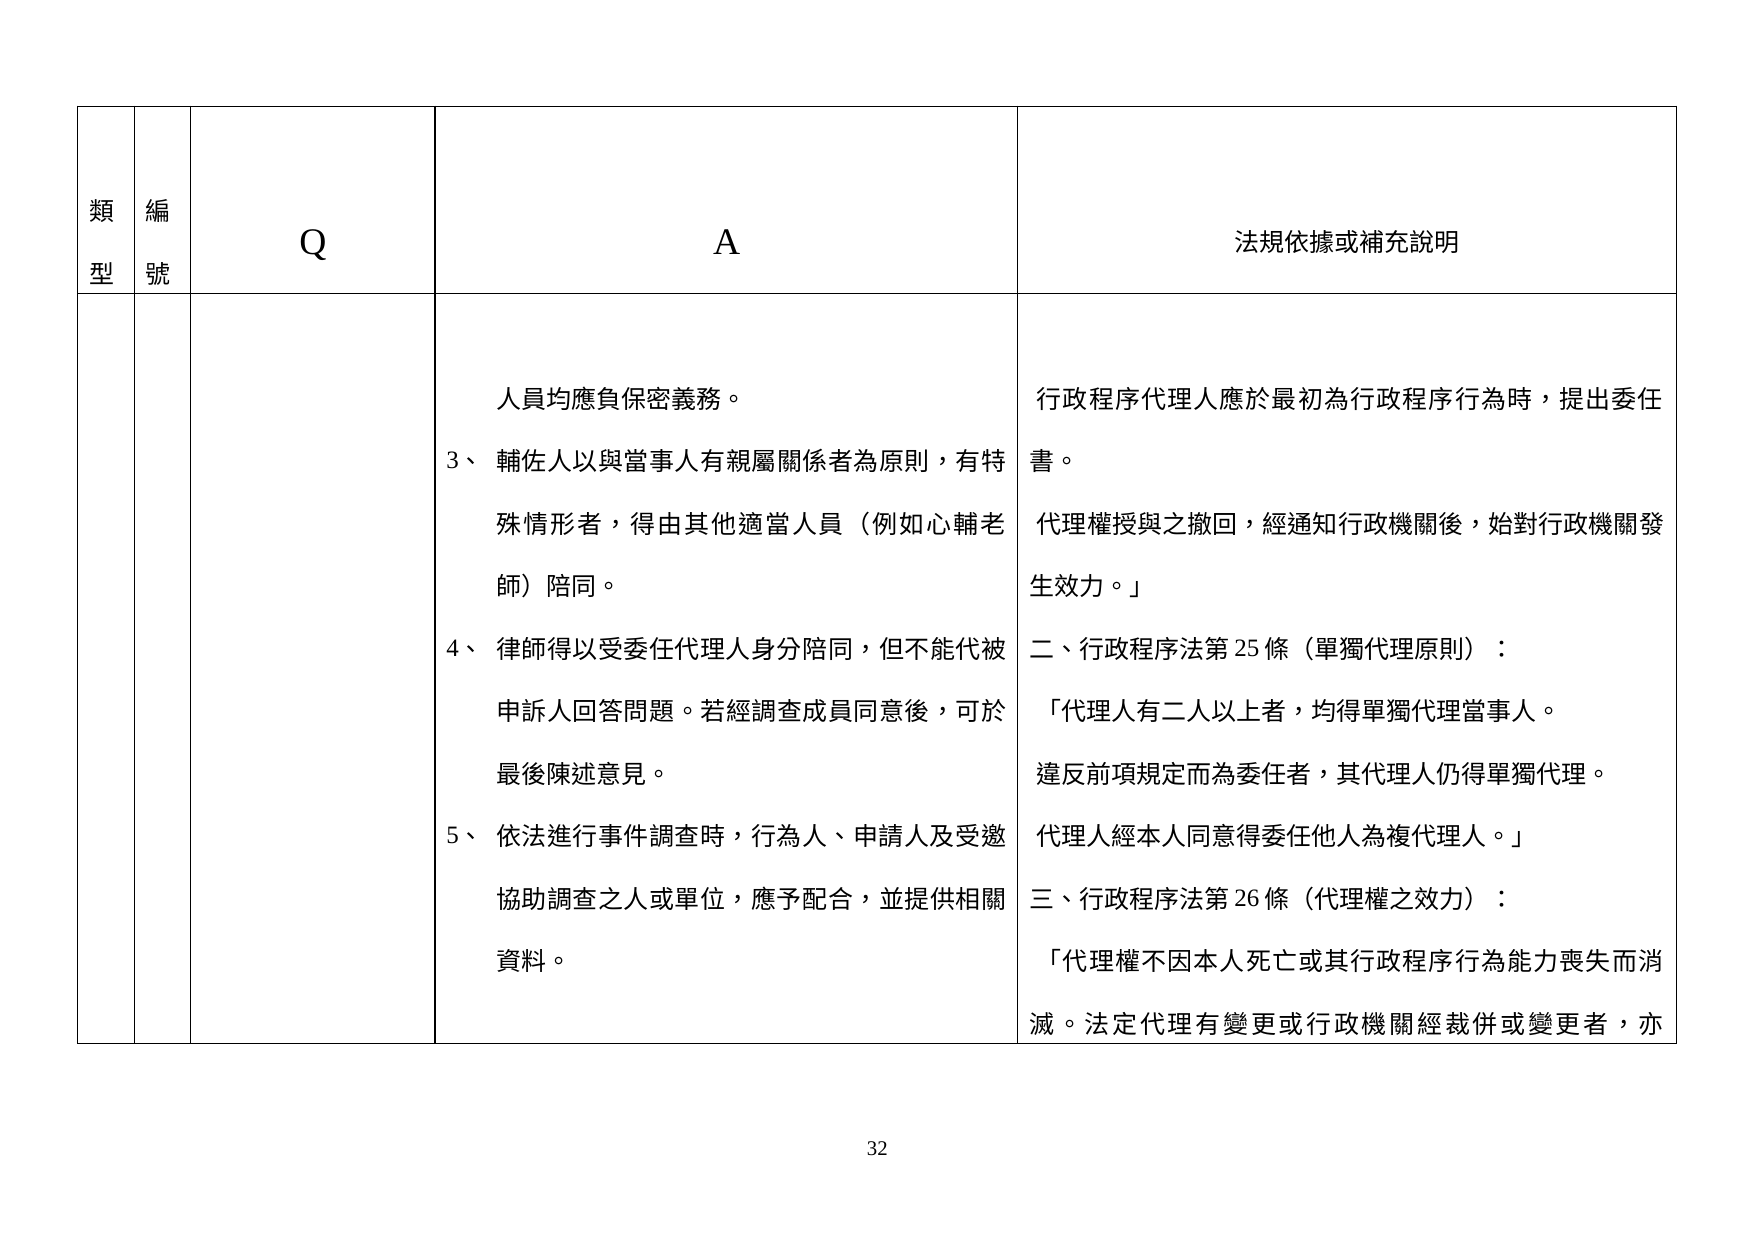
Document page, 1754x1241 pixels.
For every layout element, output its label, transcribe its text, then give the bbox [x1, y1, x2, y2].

table_cell [135, 294, 190, 1043]
table_cell [191, 294, 434, 1043]
table_cell 行政程序代理人應於最初為行政程序行為時，提出委任書。 代理權授與之撤回，經通知行政機關後，始對行政機關發生效力。」 二、行政程序法第25條（單獨代理原則）： 「代理人有二人以上者，均得單獨代理當事人。 違反前項規定而為委任者，其代理人仍得單獨代理。 代理人經本人同意得委任他人為複代理人。」 三、行政程序法第26條（代理權之效力）： 「代理權不因本人死亡或其行政程序行為能力喪失而消滅。法定代理有變更或行政機關經裁併或變更者，亦 [1018, 294, 1676, 1043]
table_cell [78, 294, 134, 1043]
table_header 法規依據或補充說明 [1018, 107, 1676, 293]
table_cell 若當事人未成年(未滿20歲)：可由法定代理人陪同。 若當事人已成年：原則上只能由當事人本人接受調查。惟經當事人提出並經調查小組認定確有特殊需要者，依行政程序法第24條、第25條、第26條及第31條規定為處理原則；陪同人員均應負保密義務。 輔佐人以與當事人有親屬關係者為原則，有特殊情形者，得由其他適當人員（例如心輔老師）陪同。 律師得以受委任代理人身分陪同，但不能代被申訴人回答問題。若經調查成員同意後，可於最後陳述意見。 依法進行事件調查時，行為人、申請人及受邀協助調查之人或單位，應予配合，並提供相關資料。 [436, 294, 1017, 1043]
table_header 類型 [78, 107, 134, 293]
table_header A [436, 107, 1017, 293]
table_header Q [191, 107, 434, 293]
table_header 編號 [135, 107, 190, 293]
